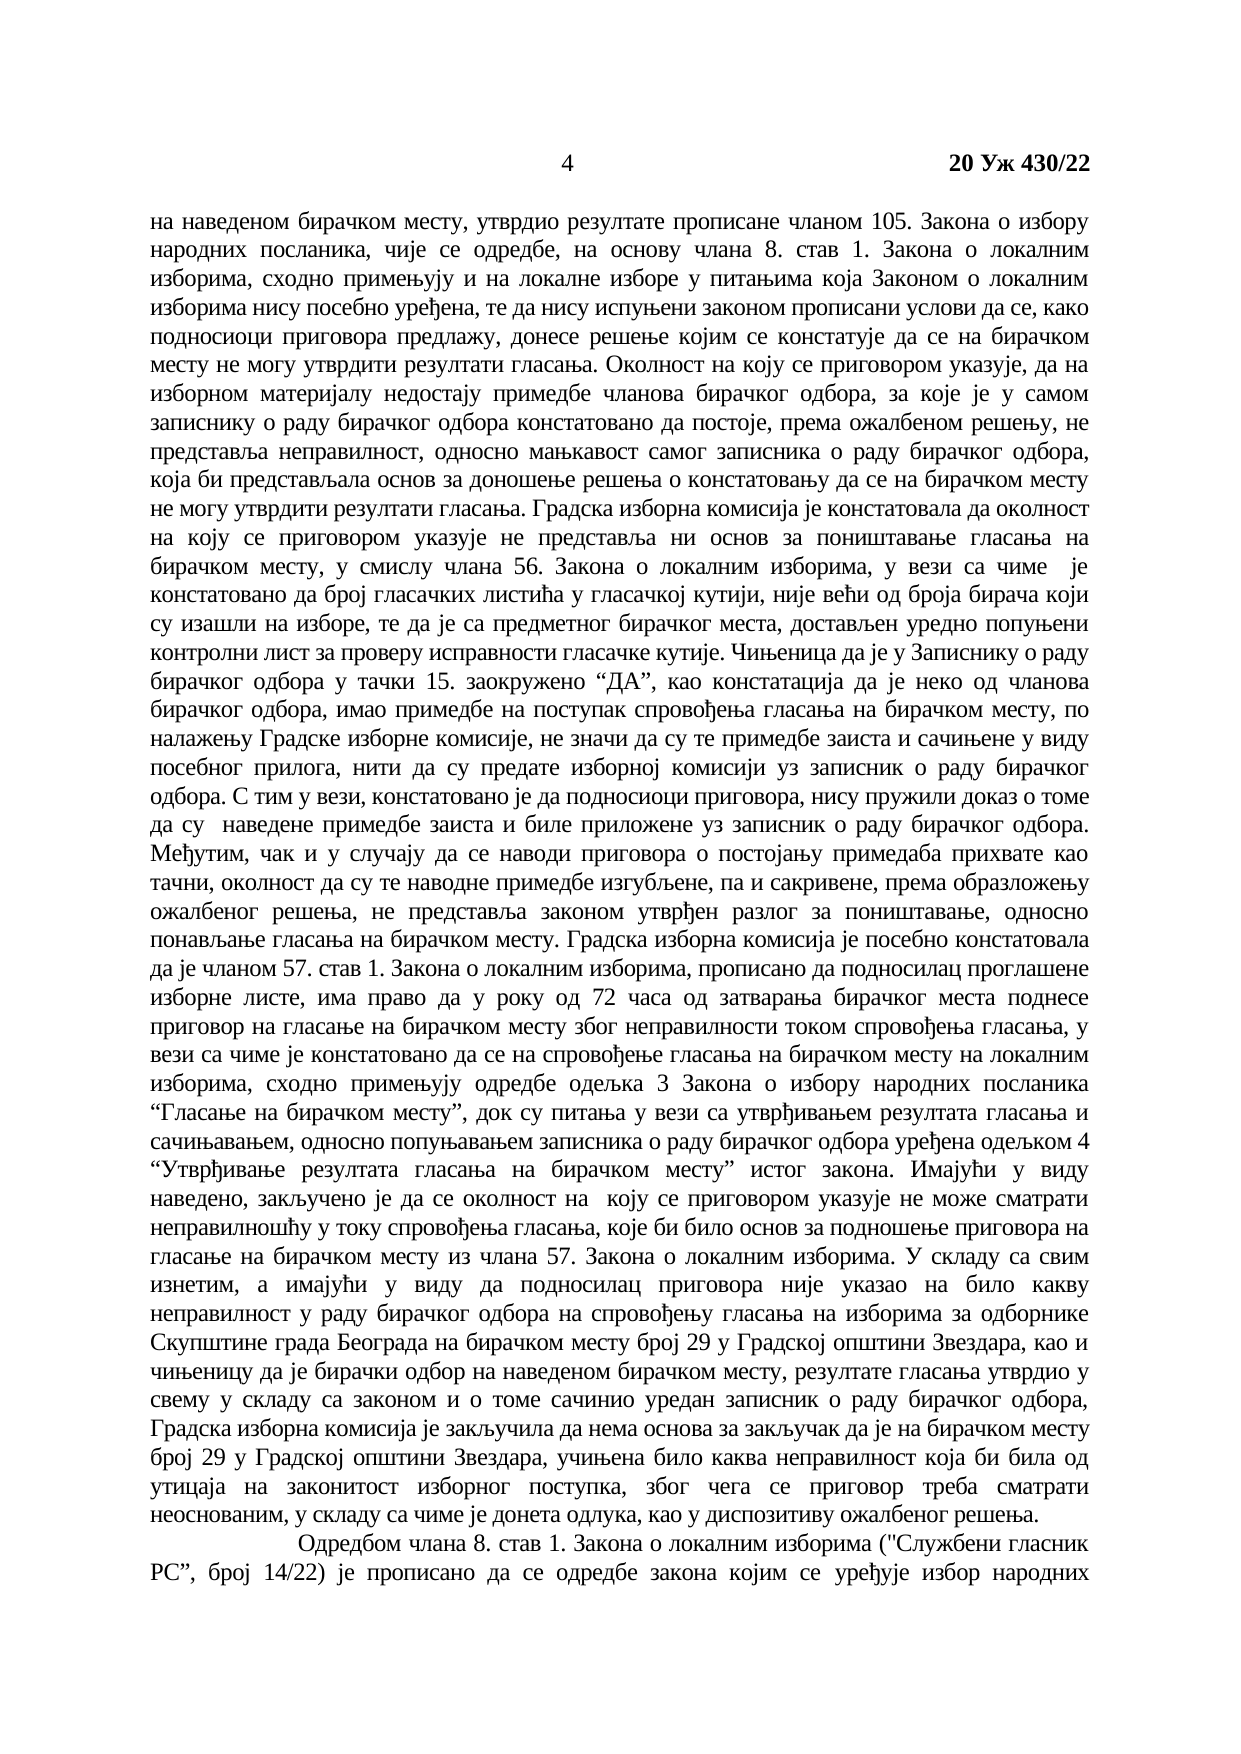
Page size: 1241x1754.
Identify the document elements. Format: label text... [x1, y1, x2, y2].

text Одредбом члана 8. став 1. Закона о локалним изборима ("Службени гласник РС”, број 14/22) је прописано да се одредбе закона којим се уређује избор народних [150, 1528, 1090, 1586]
text на наведеном бирачком месту, утврдио резултате прописане чланом 105. Закона о избору народних посланика, чије се одредбе, на основу члана 8. став 1. Закона о локалним изборима, сходно примењују и на локалне изборе у питањима која Законом о локалним изборима нису посебно уређена, те да нису испуњени законом прописани услови да се, како подносиоци приговора предлажу, донесе решење којим се констатује да се на бирачком месту не могу утврдити резултати гласања. Околност на коју се приговором указује, да на изборном материјалу недостају примедбе чланова бирачког одбора, за које је у самом записнику о раду бирачког одбора констатовано да постоје, према ожалбеном решењу, не представља неправилност, односно мањкавост самог записника о раду бирачког одбора, која би представљала основ за доношење решења о констатовању да се на бирачком месту не могу утврдити резултати гласања. Градска изборна комисија је констатовала да околност на коју се приговором указује не представља ни основ за поништавање гласања на бирачком месту, у смислу члана 56. Закона о локалним изборима, у вези са чиме је констатовано да број гласачких листића у гласачкој кутији, није већи од броја бирача који су изашли на изборе, те да је са предметног бирачког места, достављен уредно попуњени контролни лист за проверу исправности гласачке кутије. Чињеница да је у Записнику о раду бирачког одбора у тачки 15. заокружено “ДА”, као констатација да је неко од чланова бирачког одбора, имао примедбе на поступак спровођења гласања на бирачком месту, по налажењу Градске изборне комисије, не значи да су те примедбе заиста и сачињене у виду посебног прилога, нити да су предате изборној комисији уз записник о раду бирачког одбора. С тим у вези, констатовано је да подносиоци приговора, нису пружили доказ о томе да су наведене примедбе заиста и биле приложене уз записник о раду бирачког одбора. Међутим, чак и у случају да се наводи приговора о постојању примедаба прихвате као тачни, околност да су те наводне примедбе изгубљене, па и сакривене, према образложењу ожалбеног решења, не представља законом утврђен разлог за поништавање, односно понављање гласања на бирачком месту. Градска изборна комисија је посебно констатовала да је чланом 57. став 1. Закона о локалним изборима, прописано да подносилац проглашене изборне листе, има право да у року од 72 часа од затварања бирачког места поднесе приговор на гласање на бирачком месту због неправилности током спровођења гласања, у вези са чиме је констатовано да се на спровођење гласања на бирачком месту на локалним изборима, сходно примењују одредбе одељка 3 Закона о избору народних посланика “Гласање на бирачком месту”, док су питања у вези са утврђивањем резултата гласања и сачињавањем, односно попуњавањем записника о раду бирачког одбора уређена одељком 4 “Утврђивање резултата гласања на бирачком месту” истог закона. Имајући у виду наведено, закључено је да се околност на коју се приговором указује не може сматрати неправилношћу у току спровођења гласања, које би било основ за подношење приговора на гласање на бирачком месту из члана 57. Закона о локалним изборима. У складу са свим изнетим, а имајући у виду да подносилац приговора није указао на било какву неправилност у раду бирачког одбора на спровођењу гласања на изборима за одборнике Скупштине града Београда на бирачком месту број 29 у Градској општини Звездара, као и чињеницу да је бирачки одбор на наведеном бирачком месту, резултате гласања утврдио у свему у складу са законом и о томе сачинио уредан записник о раду бирачког одбора, Градска изборна комисија је закључила да нема основа за закључак да је на бирачком месту број 29 у Градској општини Звездара, учињена било каква неправилност која би била од утицаја на законитост изборног поступка, због чега се приговор треба сматрати неоснованим, у складу са чиме је донета одлука, као у диспозитиву ожалбеног решења. [150, 206, 1090, 1528]
